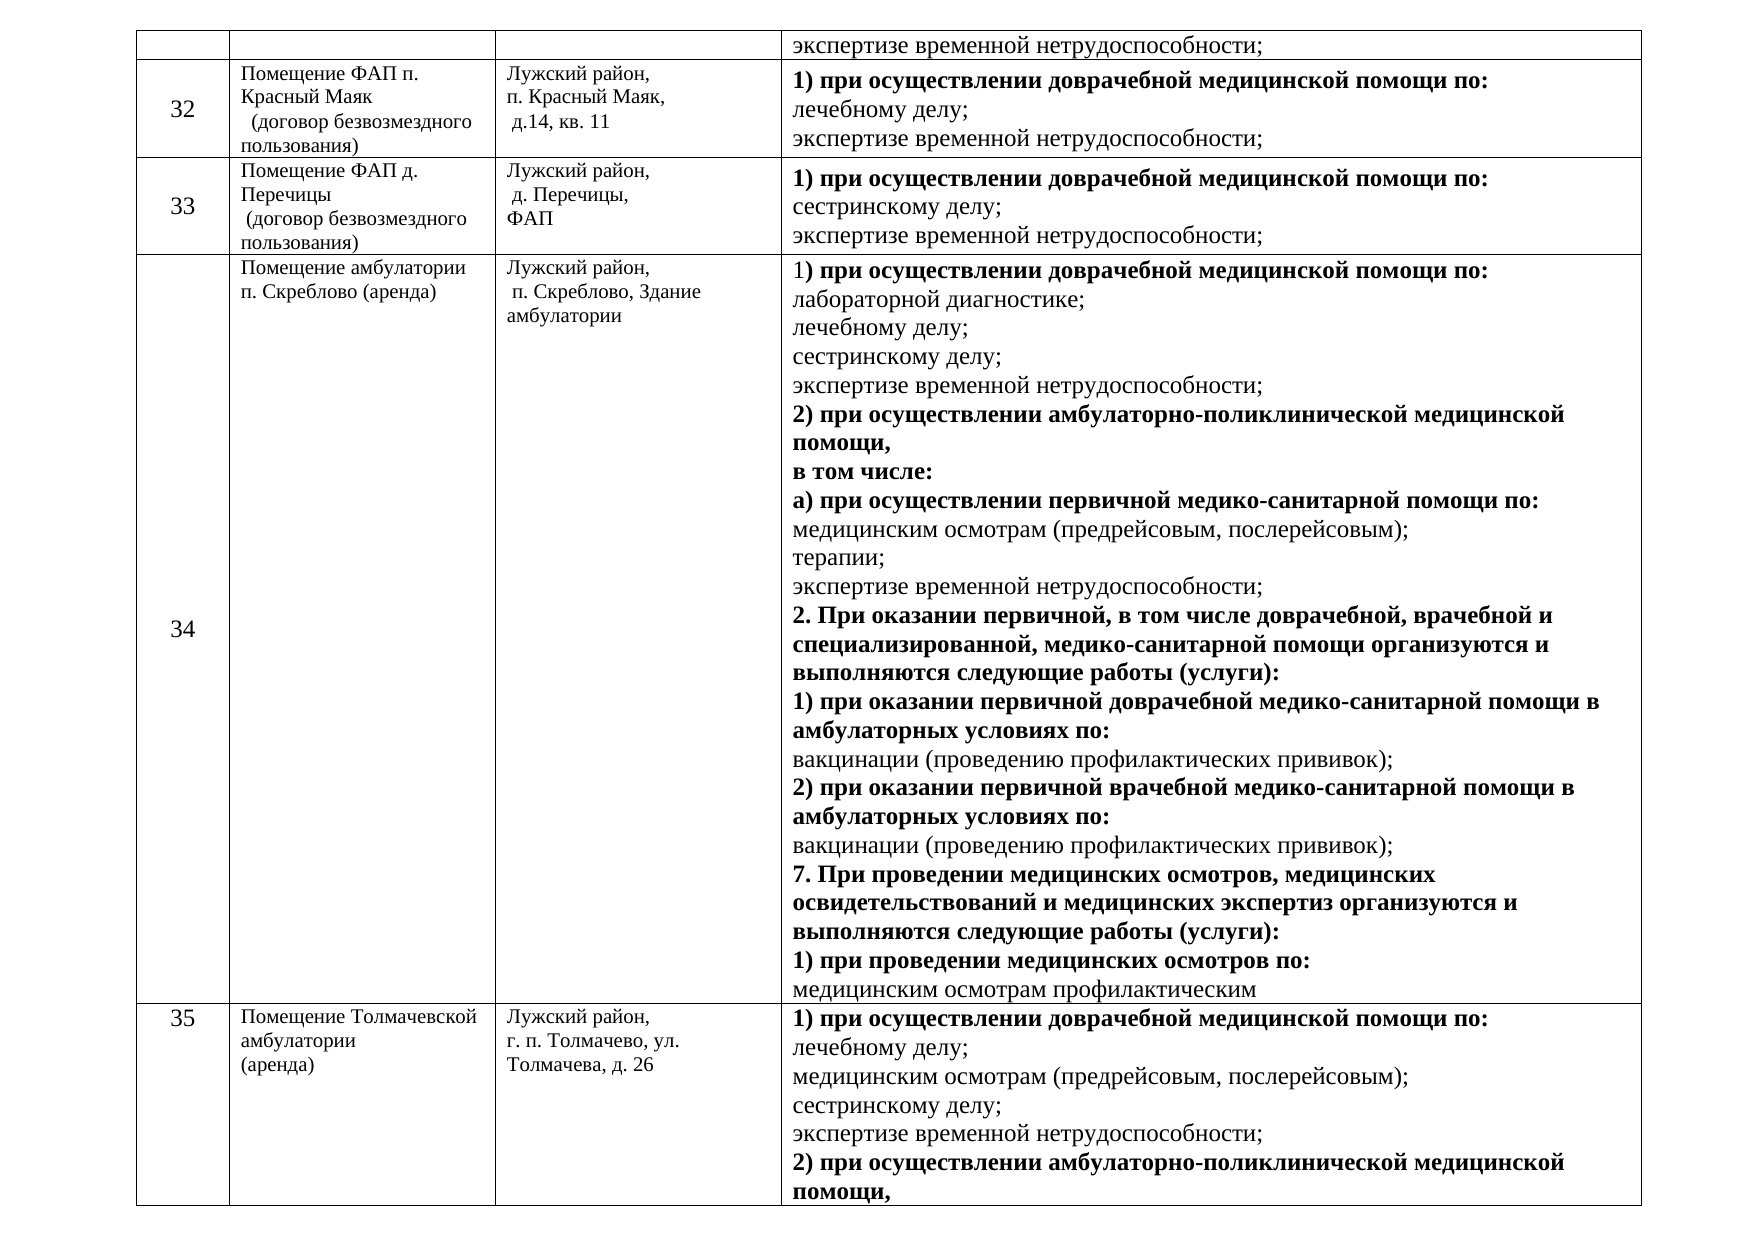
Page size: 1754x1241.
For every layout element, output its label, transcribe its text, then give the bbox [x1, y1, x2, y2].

table_cell 35 [137, 1004, 229, 1205]
table_cell [137, 31, 229, 59]
table_cell экспертизе временной нетрудоспособности; [782, 31, 1641, 59]
table_cell Лужский район, п. Красный Маяк, д.14, кв. 11 [496, 60, 781, 157]
table_cell Помещение ФАП п. Красный Маяк (договор безвозмездного пользования) [230, 60, 495, 157]
table_cell 34 [137, 255, 229, 1002]
table_cell 1) при осуществлении доврачебной медицинской помощи по: сестринскому делу; экспертизе временной нетрудоспособности; [782, 158, 1641, 254]
table_cell 1) при осуществлении доврачебной медицинской помощи по: лечебному делу; экспертизе временной нетрудоспособности; [782, 60, 1641, 157]
table_cell 32 [137, 60, 229, 157]
table_cell Помещение ФАП д. Перечицы (договор безвозмездного пользования) [230, 158, 495, 254]
table_cell Лужский район, д. Перечицы, ФАП [496, 158, 781, 254]
table_cell 1) при осуществлении доврачебной медицинской помощи по: лечебному делу; медицинским осмотрам (предрейсовым, послерейсовым); сестринскому делу; экспертизе временной нетрудоспособности; 2) при осуществлении амбулаторно-поликлинической медицинской помощи, [782, 1004, 1641, 1205]
table_cell 1) при осуществлении доврачебной медицинской помощи по: лабораторной диагностике; лечебному делу; сестринскому делу; экспертизе временной нетрудоспособности; 2) при осуществлении амбулаторно-поликлинической медицинской помощи, в том числе: а) при осуществлении первичной медико-санитарной помощи по: медицинским осмотрам (предрейсовым, послерейсовым); терапии; экспертизе временной нетрудоспособности; 2. При оказании первичной, в том числе доврачебной, врачебной и специализированной, медико-санитарной помощи организуются и выполняются следующие работы (услуги): 1) при оказании первичной доврачебной медико-санитарной помощи в амбулаторных условиях по: вакцинации (проведению профилактических прививок); 2) при оказании первичной врачебной медико-санитарной помощи в амбулаторных условиях по: вакцинации (проведению профилактических прививок); 7. При проведении медицинских осмотров, медицинских освидетельствований и медицинских экспертиз организуются и выполняются следующие работы (услуги): 1) при проведении медицинских осмотров по: медицинским осмотрам профилактическим [782, 255, 1641, 1002]
table_cell Лужский район, г. п. Толмачево, ул. Толмачева, д. 26 [496, 1004, 781, 1205]
table_cell [496, 31, 781, 59]
table_cell Лужский район, п. Скреблово, Здание амбулатории [496, 255, 781, 1002]
table_cell Помещение Толмачевской амбулатории (аренда) [230, 1004, 495, 1205]
table_cell Помещение амбулатории п. Скреблово (аренда) [230, 255, 495, 1002]
table_cell 33 [137, 158, 229, 254]
table_cell [230, 31, 495, 59]
